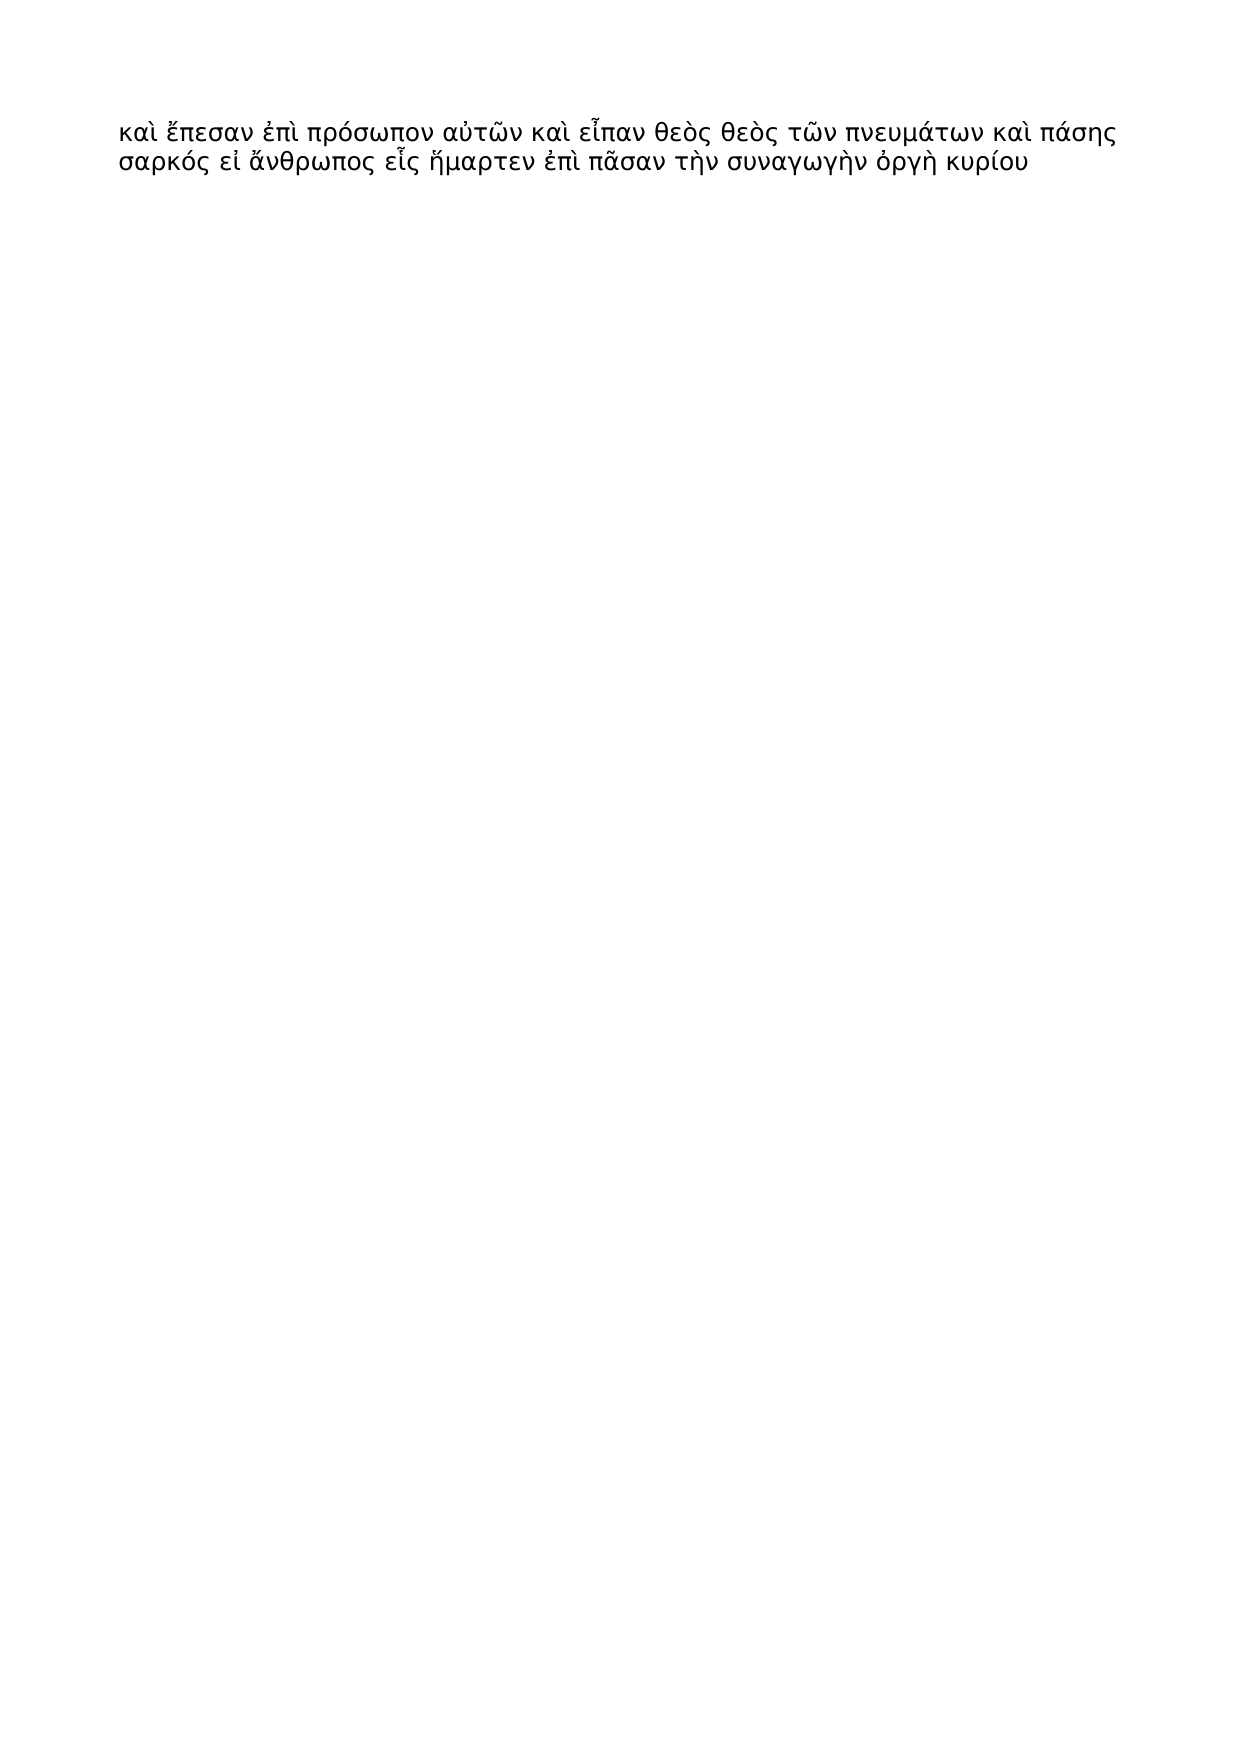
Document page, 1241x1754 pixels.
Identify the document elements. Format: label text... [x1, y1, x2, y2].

text καὶ ἔπεσαν ἐπὶ πρόσωπον αὐτῶν καὶ εἶπαν θεὸς θεὸς τῶν πνευμάτων καὶ πάσης σαρκός εἰ ἄνθρωπος εἷς ἥμαρτεν ἐπὶ πᾶσαν τὴν συναγωγὴν ὀργὴ κυρίου [118, 118, 1122, 176]
